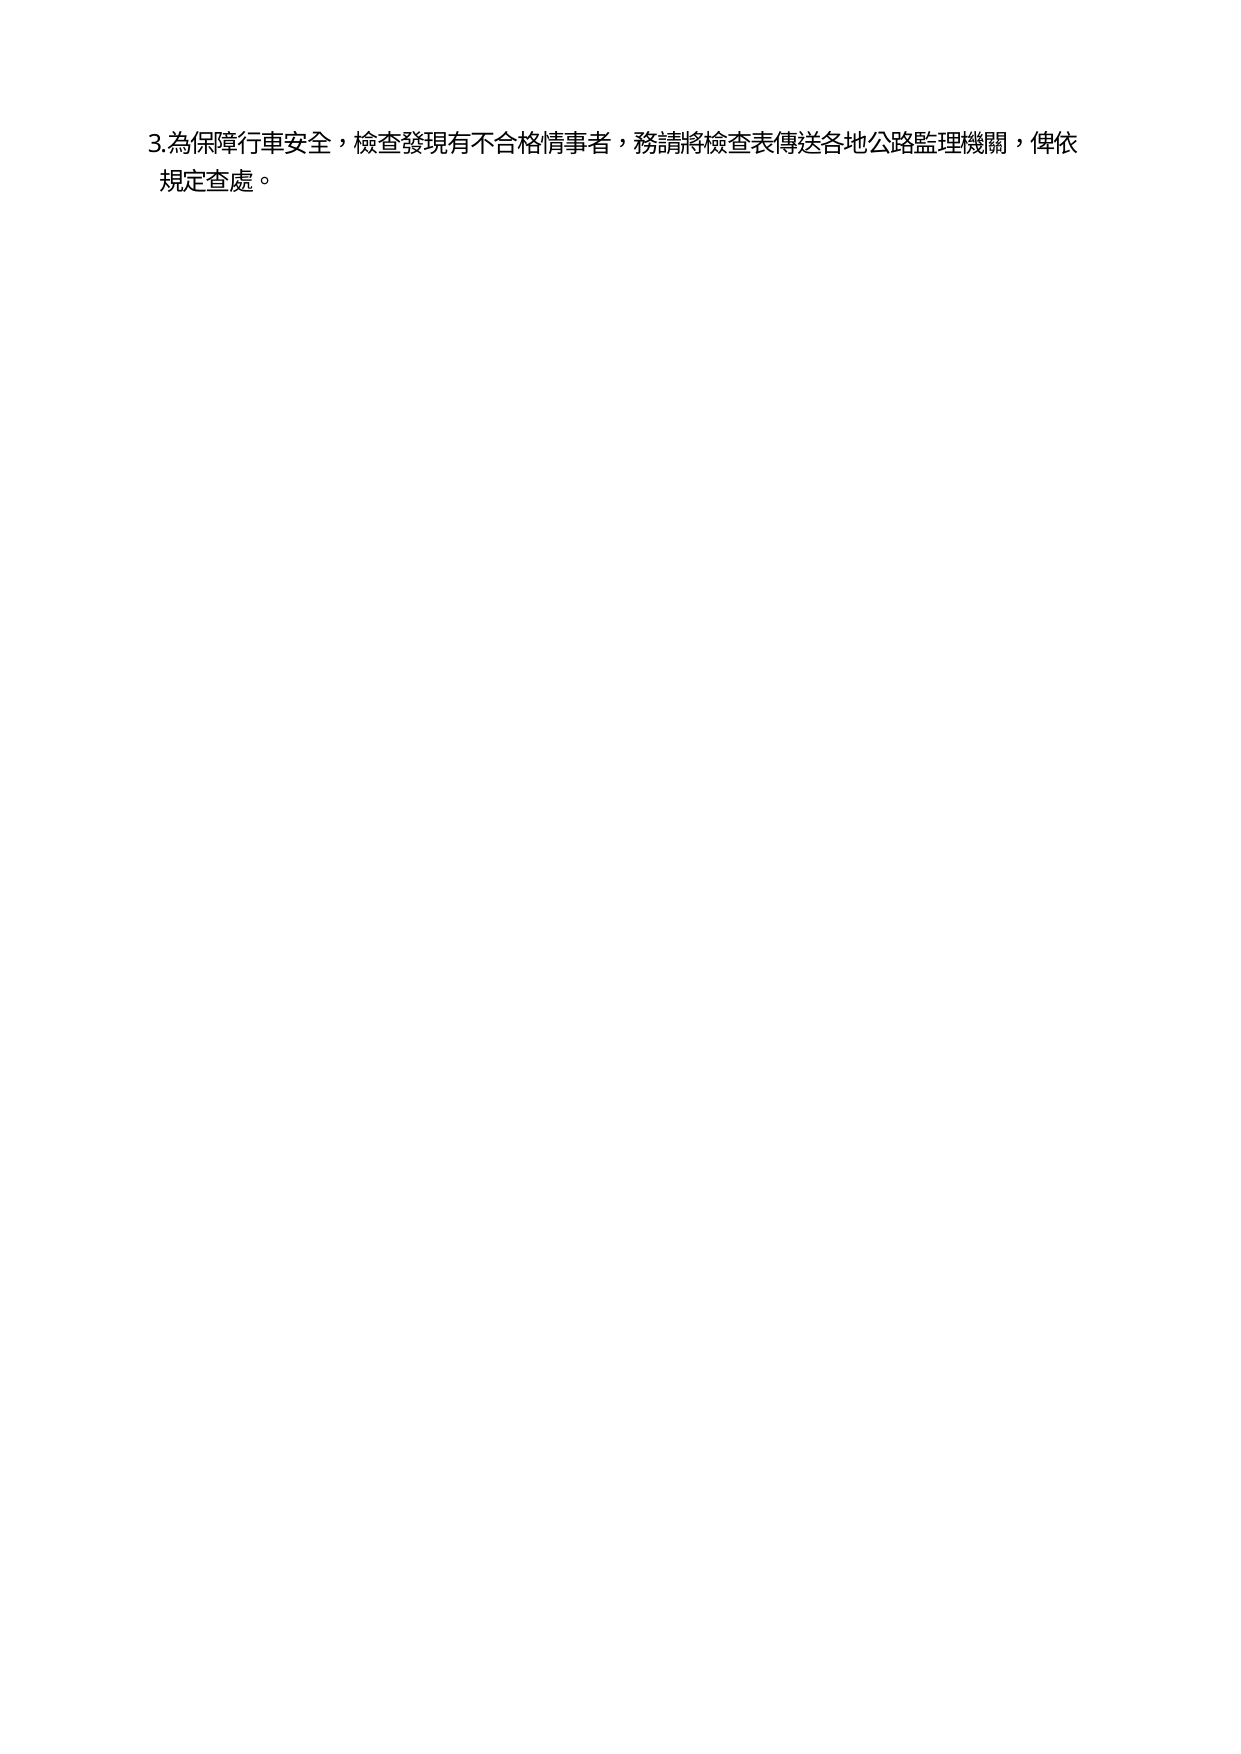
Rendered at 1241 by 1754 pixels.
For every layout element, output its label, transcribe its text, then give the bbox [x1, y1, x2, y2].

text 規定查處。 [148, 160, 1093, 198]
text 3.為保障行車安全，檢查發現有不合格情事者，務請將檢查表傳送各地公路監理機關，俾依 [148, 123, 1093, 160]
